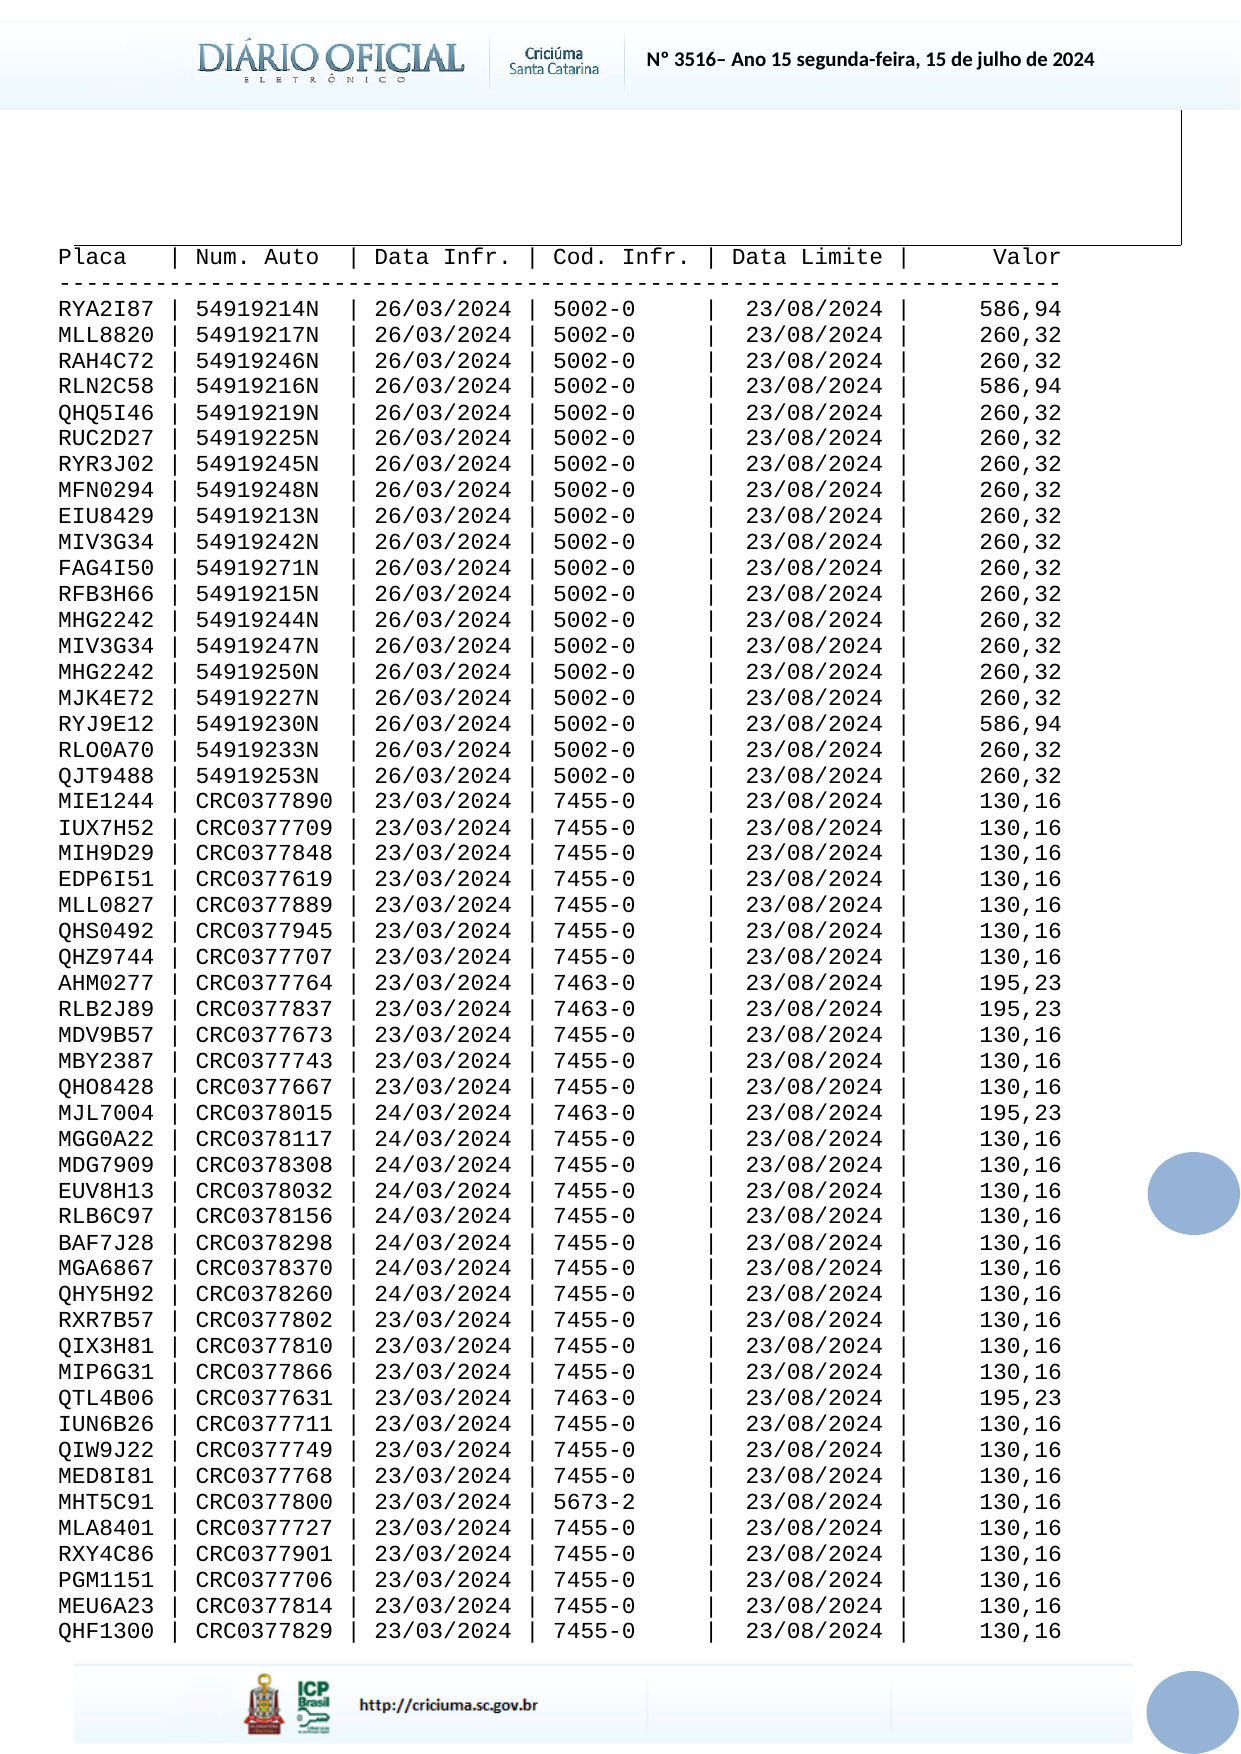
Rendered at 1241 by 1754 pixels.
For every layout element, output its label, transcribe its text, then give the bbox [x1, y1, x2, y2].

text MHG2242 | 54919250N | 26/03/2024 | 5002-0 | 23/08/2024 | 260,32 [44, 660, 1181, 686]
text QJT9488 | 54919253N | 26/03/2024 | 5002-0 | 23/08/2024 | 260,32 [44, 764, 1181, 790]
text RUC2D27 | 54919225N | 26/03/2024 | 5002-0 | 23/08/2024 | 260,32 [44, 427, 1181, 453]
text EDP6I51 | CRC0377619 | 23/03/2024 | 7455-0 | 23/08/2024 | 130,16 [44, 868, 1181, 894]
text QHY5H92 | CRC0378260 | 24/03/2024 | 7455-0 | 23/08/2024 | 130,16 [44, 1283, 1181, 1309]
text MJL7004 | CRC0378015 | 24/03/2024 | 7463-0 | 23/08/2024 | 195,23 [44, 1101, 1181, 1127]
text RAH4C72 | 54919246N | 26/03/2024 | 5002-0 | 23/08/2024 | 260,32 [44, 349, 1181, 375]
text MIE1244 | CRC0377890 | 23/03/2024 | 7455-0 | 23/08/2024 | 130,16 [44, 790, 1181, 816]
text RXY4C86 | CRC0377901 | 23/03/2024 | 7455-0 | 23/08/2024 | 130,16 [44, 1542, 1181, 1568]
text MEU6A23 | CRC0377814 | 23/03/2024 | 7455-0 | 23/08/2024 | 130,16 [44, 1594, 1181, 1620]
text QHS0492 | CRC0377945 | 23/03/2024 | 7455-0 | 23/08/2024 | 130,16 [44, 919, 1181, 946]
text QHQ5I46 | 54919219N | 26/03/2024 | 5002-0 | 23/08/2024 | 260,32 [44, 401, 1181, 427]
text MGA6867 | CRC0378370 | 24/03/2024 | 7455-0 | 23/08/2024 | 130,16 [44, 1257, 1181, 1283]
text MIV3G34 | 54919242N | 26/03/2024 | 5002-0 | 23/08/2024 | 260,32 [44, 531, 1181, 556]
text FAG4I50 | 54919271N | 26/03/2024 | 5002-0 | 23/08/2024 | 260,32 [44, 556, 1181, 582]
text IUN6B26 | CRC0377711 | 23/03/2024 | 7455-0 | 23/08/2024 | 130,16 [44, 1412, 1181, 1438]
text RYJ9E12 | 54919230N | 26/03/2024 | 5002-0 | 23/08/2024 | 586,94 [44, 712, 1181, 738]
text IUX7H52 | CRC0377709 | 23/03/2024 | 7455-0 | 23/08/2024 | 130,16 [44, 816, 1181, 842]
text MDV9B57 | CRC0377673 | 23/03/2024 | 7455-0 | 23/08/2024 | 130,16 [44, 1023, 1181, 1049]
text MLL0827 | CRC0377889 | 23/03/2024 | 7455-0 | 23/08/2024 | 130,16 [44, 894, 1181, 919]
text MGG0A22 | CRC0378117 | 24/03/2024 | 7455-0 | 23/08/2024 | 130,16 [44, 1127, 1181, 1153]
text QTL4B06 | CRC0377631 | 23/03/2024 | 7463-0 | 23/08/2024 | 195,23 [44, 1386, 1181, 1412]
text MJK4E72 | 54919227N | 26/03/2024 | 5002-0 | 23/08/2024 | 260,32 [44, 686, 1181, 712]
text Placa | Num. Auto | Data Infr. | Cod. Infr. | Data Limite | Valor [44, 245, 1181, 271]
text QIX3H81 | CRC0377810 | 23/03/2024 | 7455-0 | 23/08/2024 | 130,16 [44, 1334, 1181, 1361]
text RLB2J89 | CRC0377837 | 23/03/2024 | 7463-0 | 23/08/2024 | 195,23 [44, 997, 1181, 1023]
text MDG7909 | CRC0378308 | 24/03/2024 | 7455-0 | 23/08/2024 | 130,16 [44, 1153, 1180, 1179]
text MHG2242 | 54919244N | 26/03/2024 | 5002-0 | 23/08/2024 | 260,32 [44, 608, 1181, 634]
text AHM0277 | CRC0377764 | 23/03/2024 | 7463-0 | 23/08/2024 | 195,23 [44, 971, 1181, 997]
text MHT5C91 | CRC0377800 | 23/03/2024 | 5673-2 | 23/08/2024 | 130,16 [44, 1490, 1181, 1516]
text EIU8429 | 54919213N | 26/03/2024 | 5002-0 | 23/08/2024 | 260,32 [44, 504, 1181, 531]
text MIP6G31 | CRC0377866 | 23/03/2024 | 7455-0 | 23/08/2024 | 130,16 [44, 1361, 1181, 1386]
text MLL8820 | 54919217N | 26/03/2024 | 5002-0 | 23/08/2024 | 260,32 [44, 323, 1181, 349]
text RFB3H66 | 54919215N | 26/03/2024 | 5002-0 | 23/08/2024 | 260,32 [44, 582, 1181, 608]
text QIW9J22 | CRC0377749 | 23/03/2024 | 7455-0 | 23/08/2024 | 130,16 [44, 1438, 1181, 1464]
text PGM1151 | CRC0377706 | 23/03/2024 | 7455-0 | 23/08/2024 | 130,16 [44, 1568, 1181, 1594]
text QHO8428 | CRC0377667 | 23/03/2024 | 7455-0 | 23/08/2024 | 130,16 [44, 1075, 1181, 1101]
text MLA8401 | CRC0377727 | 23/03/2024 | 7455-0 | 23/08/2024 | 130,16 [44, 1516, 1181, 1542]
text MIH9D29 | CRC0377848 | 23/03/2024 | 7455-0 | 23/08/2024 | 130,16 [44, 842, 1181, 868]
text MFN0294 | 54919248N | 26/03/2024 | 5002-0 | 23/08/2024 | 260,32 [44, 479, 1181, 504]
text ------------------------------------------------------------------------- [44, 271, 1181, 297]
text RXR7B57 | CRC0377802 | 23/03/2024 | 7455-0 | 23/08/2024 | 130,16 [44, 1309, 1181, 1334]
text MED8I81 | CRC0377768 | 23/03/2024 | 7455-0 | 23/08/2024 | 130,16 [44, 1464, 1181, 1490]
text RLO0A70 | 54919233N | 26/03/2024 | 5002-0 | 23/08/2024 | 260,32 [44, 738, 1181, 764]
text MIV3G34 | 54919247N | 26/03/2024 | 5002-0 | 23/08/2024 | 260,32 [44, 634, 1181, 660]
text EUV8H13 | CRC0378032 | 24/03/2024 | 7455-0 | 23/08/2024 | 130,16 [44, 1179, 1150, 1205]
text MBY2387 | CRC0377743 | 23/03/2024 | 7455-0 | 23/08/2024 | 130,16 [44, 1049, 1181, 1075]
text RLB6C97 | CRC0378156 | 24/03/2024 | 7455-0 | 23/08/2024 | 130,16 [44, 1205, 1171, 1231]
text RYR3J02 | 54919245N | 26/03/2024 | 5002-0 | 23/08/2024 | 260,32 [44, 453, 1181, 479]
text RYA2I87 | 54919214N | 26/03/2024 | 5002-0 | 23/08/2024 | 586,94 [44, 297, 1181, 323]
text BAF7J28 | CRC0378298 | 24/03/2024 | 7455-0 | 23/08/2024 | 130,16 [44, 1231, 1181, 1257]
text QHZ9744 | CRC0377707 | 23/03/2024 | 7455-0 | 23/08/2024 | 130,16 [44, 946, 1181, 971]
text QHF1300 | CRC0377829 | 23/03/2024 | 7455-0 | 23/08/2024 | 130,16 [44, 1620, 1181, 1646]
text RLN2C58 | 54919216N | 26/03/2024 | 5002-0 | 23/08/2024 | 586,94 [44, 375, 1181, 401]
